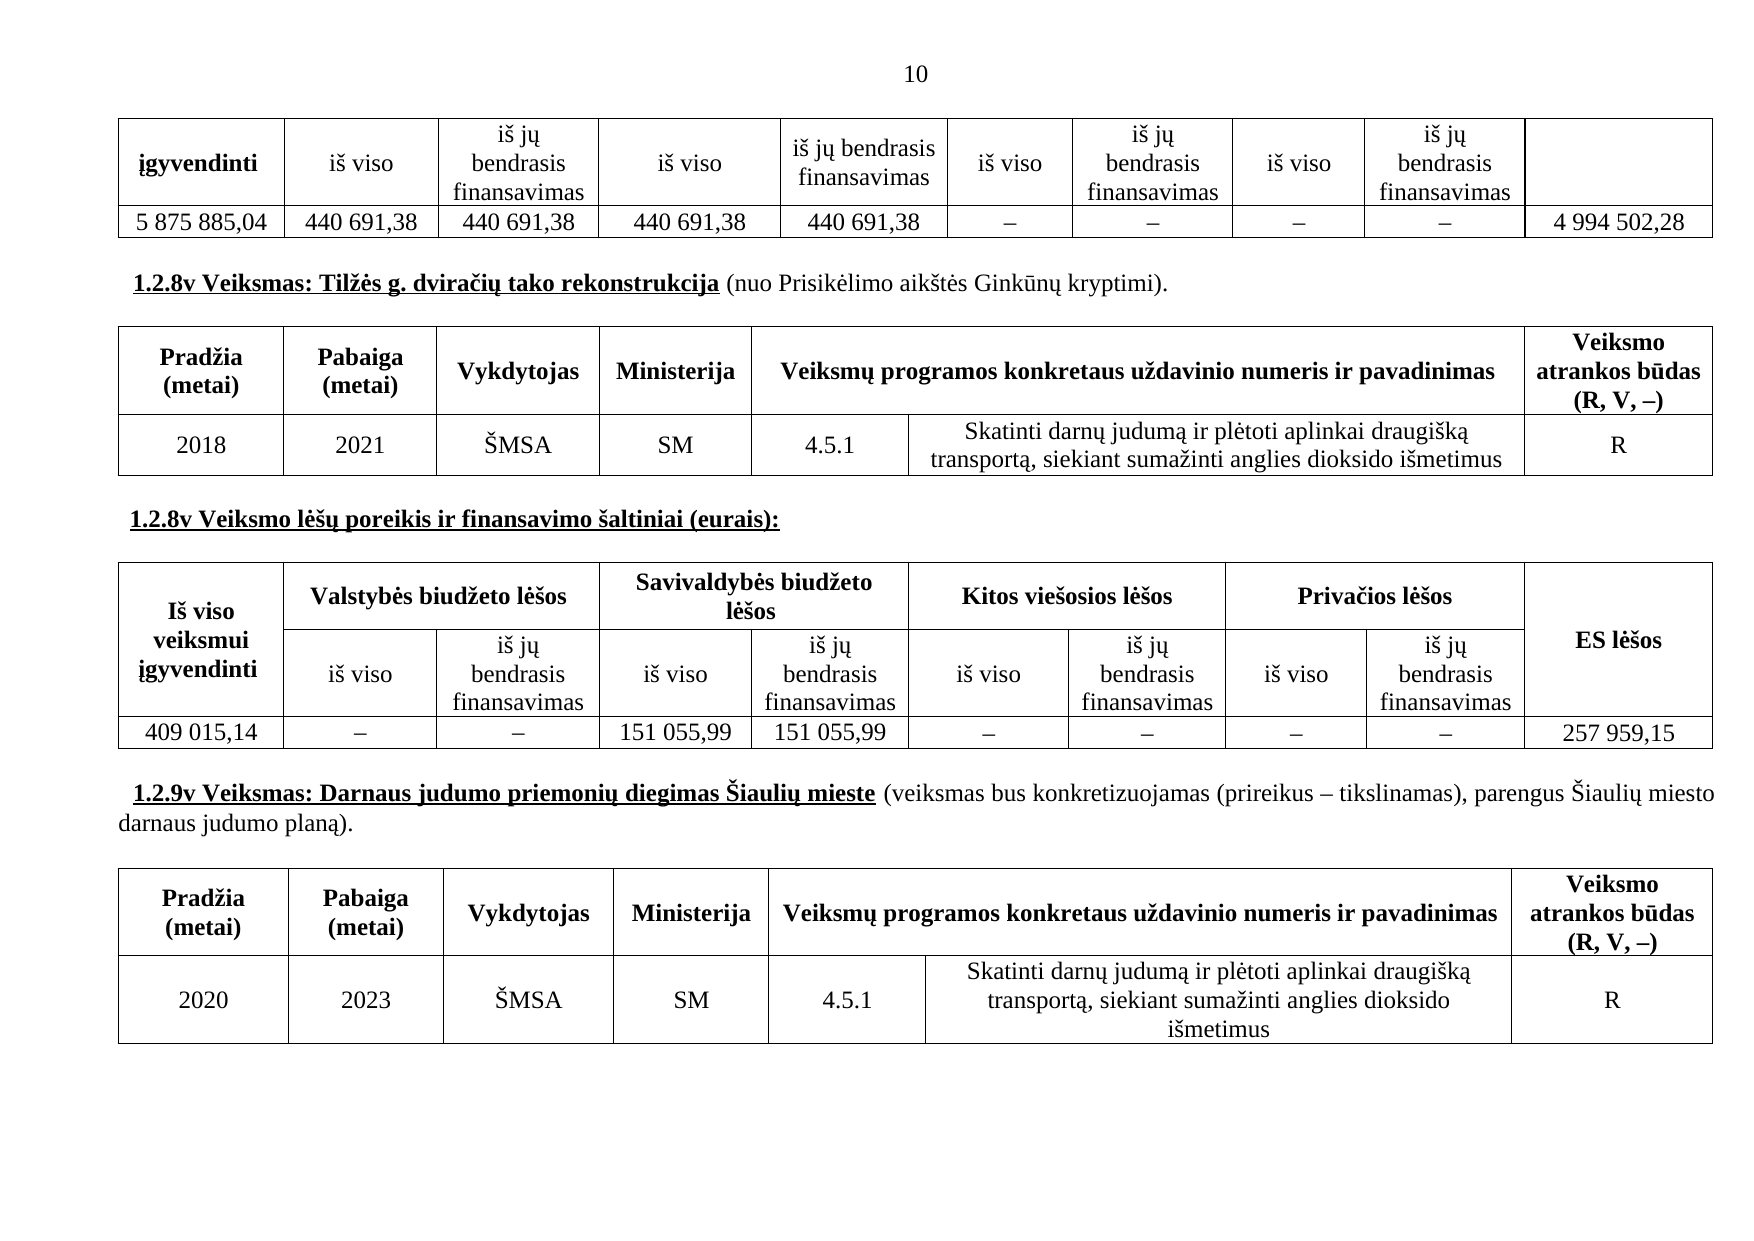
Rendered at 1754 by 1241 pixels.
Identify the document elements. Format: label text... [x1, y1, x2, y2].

text 1.2.9v Veiksmas: Darnaus judumo priemonių diegimas Šiaulių mieste (veiksmas bus konkretizuojamas (prireikus – tikslinamas), parengus Šiaulių miesto darnaus judumo planą). [118, 778, 1716, 837]
table_cell iš jų bendrasis finansavimas [781, 119, 947, 205]
table_cell iš viso [600, 630, 751, 716]
table_header Veiksmų programos konkretaus uždavinio numeris ir pavadinimas [752, 327, 1524, 413]
table_header Veiksmo atrankos būdas (R, V, –) [1525, 327, 1712, 413]
table_header [1526, 119, 1712, 205]
table_cell Kitos viešosios lėšos [909, 563, 1225, 629]
table_cell iš viso [599, 119, 780, 205]
table_header Ministerija [600, 327, 751, 413]
table_header Pabaiga (metai) [284, 327, 436, 413]
table_cell 440 691,38 [285, 206, 438, 237]
table_cell ŠMSA [437, 415, 599, 474]
table_header Veiksmo atrankos būdas (R, V, –) [1512, 869, 1712, 955]
table_cell iš jų bendrasis finansavimas [437, 630, 599, 716]
table_cell – [437, 717, 599, 747]
table_cell Privačios lėšos [1226, 563, 1524, 629]
table_header įgyvendinti [119, 119, 284, 205]
table_cell 2023 [289, 956, 443, 1043]
table_cell 2021 [284, 415, 436, 474]
table_cell Skatinti darnų judumą ir plėtoti aplinkai draugišką transportą, siekiant sumažinti anglies dioksido išmetimus [926, 956, 1511, 1043]
table_cell – [1367, 717, 1524, 747]
table_cell Skatinti darnų judumą ir plėtoti aplinkai draugišką transportą, siekiant sumažinti anglies dioksido išmetimus [909, 415, 1524, 474]
table_header Ministerija [614, 869, 768, 955]
table_cell 440 691,38 [439, 206, 598, 237]
table_cell iš viso [1226, 630, 1366, 716]
table_cell iš viso [284, 630, 436, 716]
table_cell 440 691,38 [781, 206, 947, 237]
table_header Veiksmų programos konkretaus uždavinio numeris ir pavadinimas [769, 869, 1511, 955]
table_cell iš jų bendrasis finansavimas [439, 119, 598, 205]
table_cell Savivaldybės biudžeto lėšos [600, 563, 908, 629]
table_cell 440 691,38 [599, 206, 780, 237]
table_cell Valstybės biudžeto lėšos [284, 563, 599, 629]
table_cell – [284, 717, 436, 747]
table_header Pradžia (metai) [119, 869, 288, 955]
table_cell iš viso [948, 119, 1072, 205]
table_header Pabaiga (metai) [289, 869, 443, 955]
table_cell 4.5.1 [752, 415, 908, 474]
table_cell 1.2.8v Veiksmo lėšų poreikis ir finansavimo šaltiniai (eurais): [118, 476, 1713, 562]
table_cell – [1073, 206, 1232, 237]
table_cell – [948, 206, 1072, 237]
table_cell R [1512, 956, 1712, 1043]
table_cell iš viso [909, 630, 1068, 716]
table_cell iš jų bendrasis finansavimas [1069, 630, 1225, 716]
table_cell SM [614, 956, 768, 1043]
table_header Pradžia (metai) [119, 327, 283, 413]
table_cell – [909, 717, 1068, 747]
table_cell ES lėšos [1525, 563, 1712, 716]
table_header Vykdytojas [437, 327, 599, 413]
table_cell 409 015,14 [119, 717, 283, 747]
table_cell iš jų bendrasis finansavimas [752, 630, 908, 716]
table_cell – [1233, 206, 1364, 237]
text 1.2.8v Veiksmas: Tilžės g. dviračių tako rekonstrukcija (nuo Prisikėlimo aikštės Ginkūnų kryptimi). [118, 268, 1716, 296]
table_header Vykdytojas [444, 869, 613, 955]
table_cell iš viso [285, 119, 438, 205]
table_cell 2020 [119, 956, 288, 1043]
table_cell 151 055,99 [600, 717, 751, 747]
table_cell ŠMSA [444, 956, 613, 1043]
table_cell 151 055,99 [752, 717, 908, 747]
table_cell – [1226, 717, 1366, 747]
table_cell 2018 [119, 415, 283, 474]
table_cell 5 875 885,04 [119, 206, 284, 237]
table_cell iš jų bendrasis finansavimas [1073, 119, 1232, 205]
table_cell iš jų bendrasis finansavimas [1365, 119, 1524, 205]
table_cell 4.5.1 [769, 956, 925, 1043]
table_cell R [1525, 415, 1712, 474]
table_cell 4 994 502,28 [1526, 206, 1712, 237]
table_cell – [1069, 717, 1225, 747]
table_cell Iš viso veiksmui įgyvendinti [119, 563, 283, 716]
table_cell iš jų bendrasis finansavimas [1367, 630, 1524, 716]
table_cell iš viso [1233, 119, 1364, 205]
table_cell 257 959,15 [1525, 717, 1712, 747]
table_cell SM [600, 415, 751, 474]
table_cell – [1365, 206, 1524, 237]
